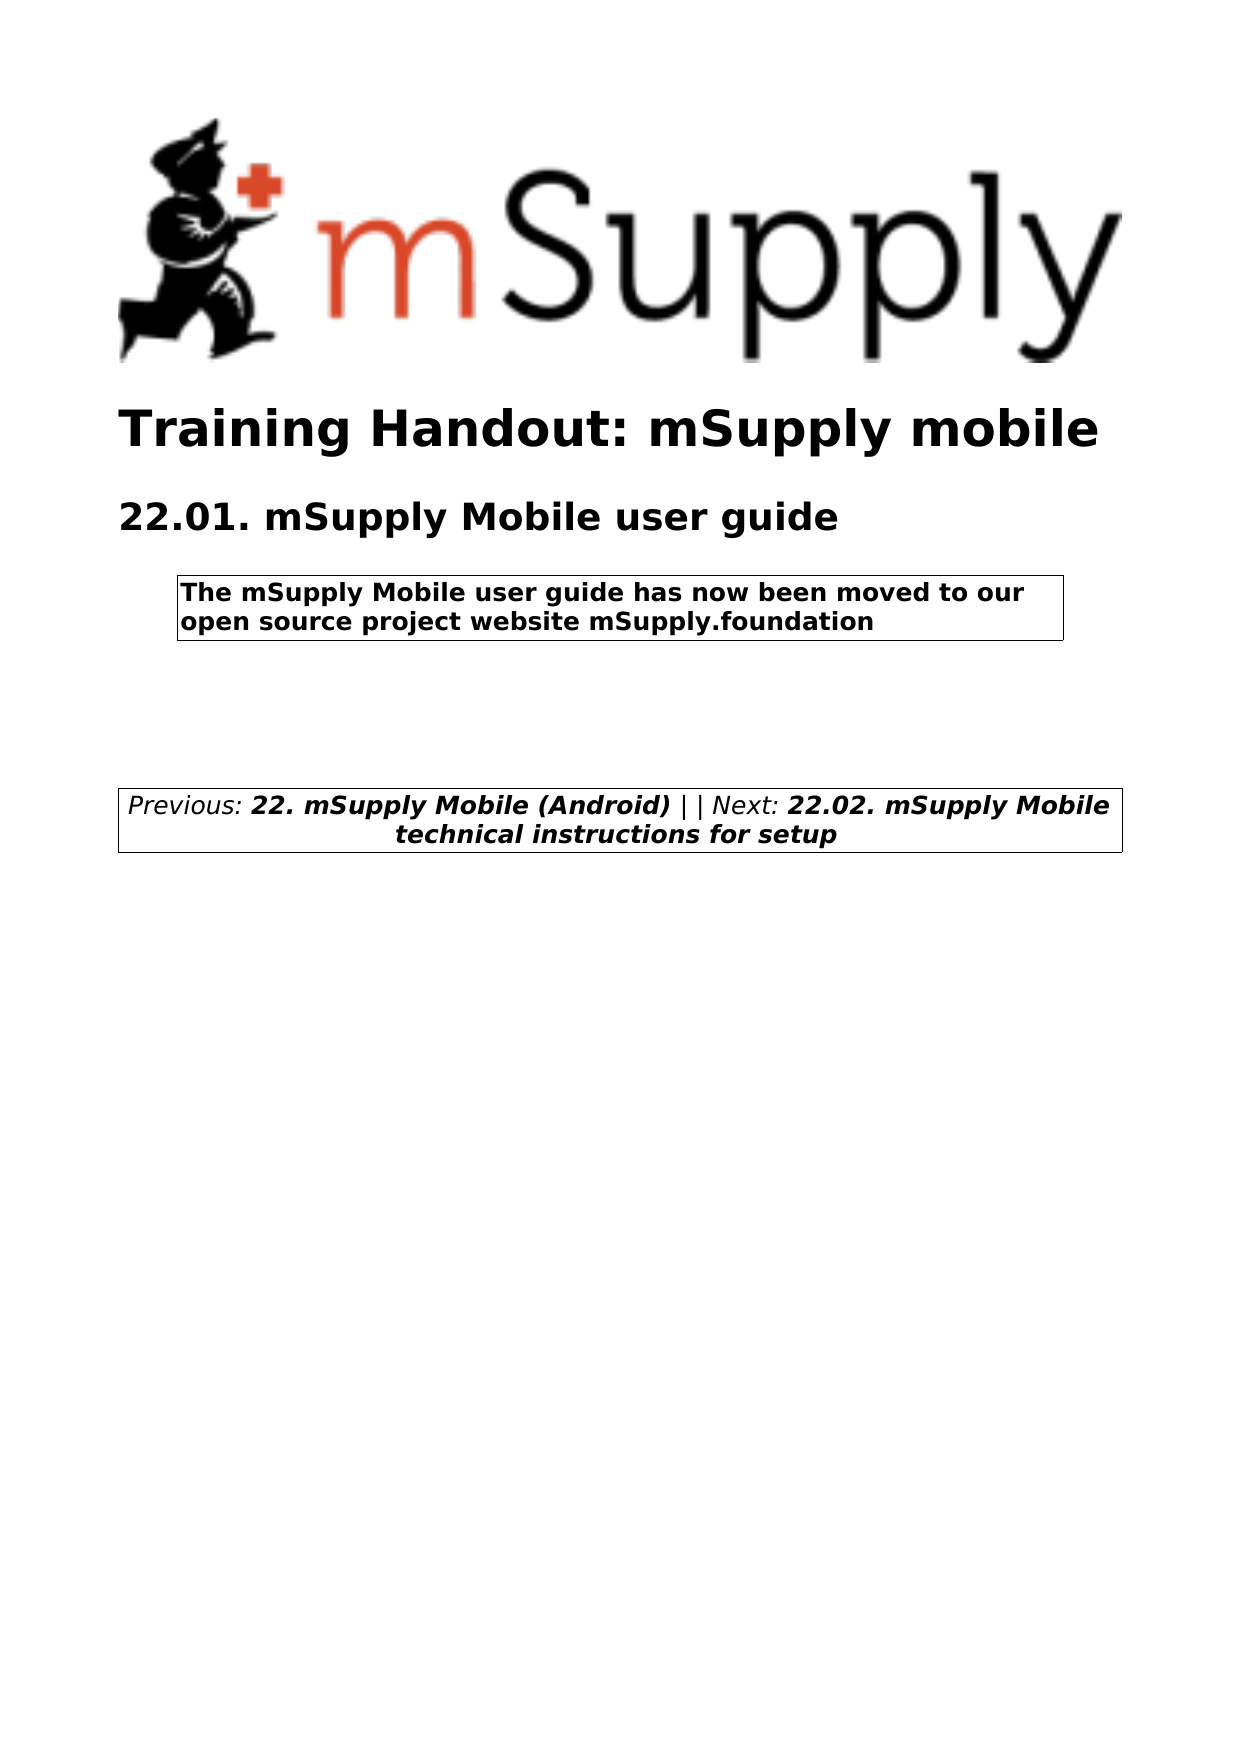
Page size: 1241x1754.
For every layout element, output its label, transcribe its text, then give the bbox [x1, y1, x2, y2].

subtitle Training Handout: mSupply mobile [118, 400, 1122, 458]
table_header Previous: 22. mSupply Mobile (Android) | | Next: 22.02. mSupply Mobile technical instructions for setup [119, 789, 1122, 852]
picture [118, 118, 1123, 363]
subtitle 22.01. mSupply Mobile user guide [118, 496, 1122, 539]
table_header The mSupply Mobile user guide has now been moved to our open source project website mSupply.foundation [178, 576, 1063, 640]
